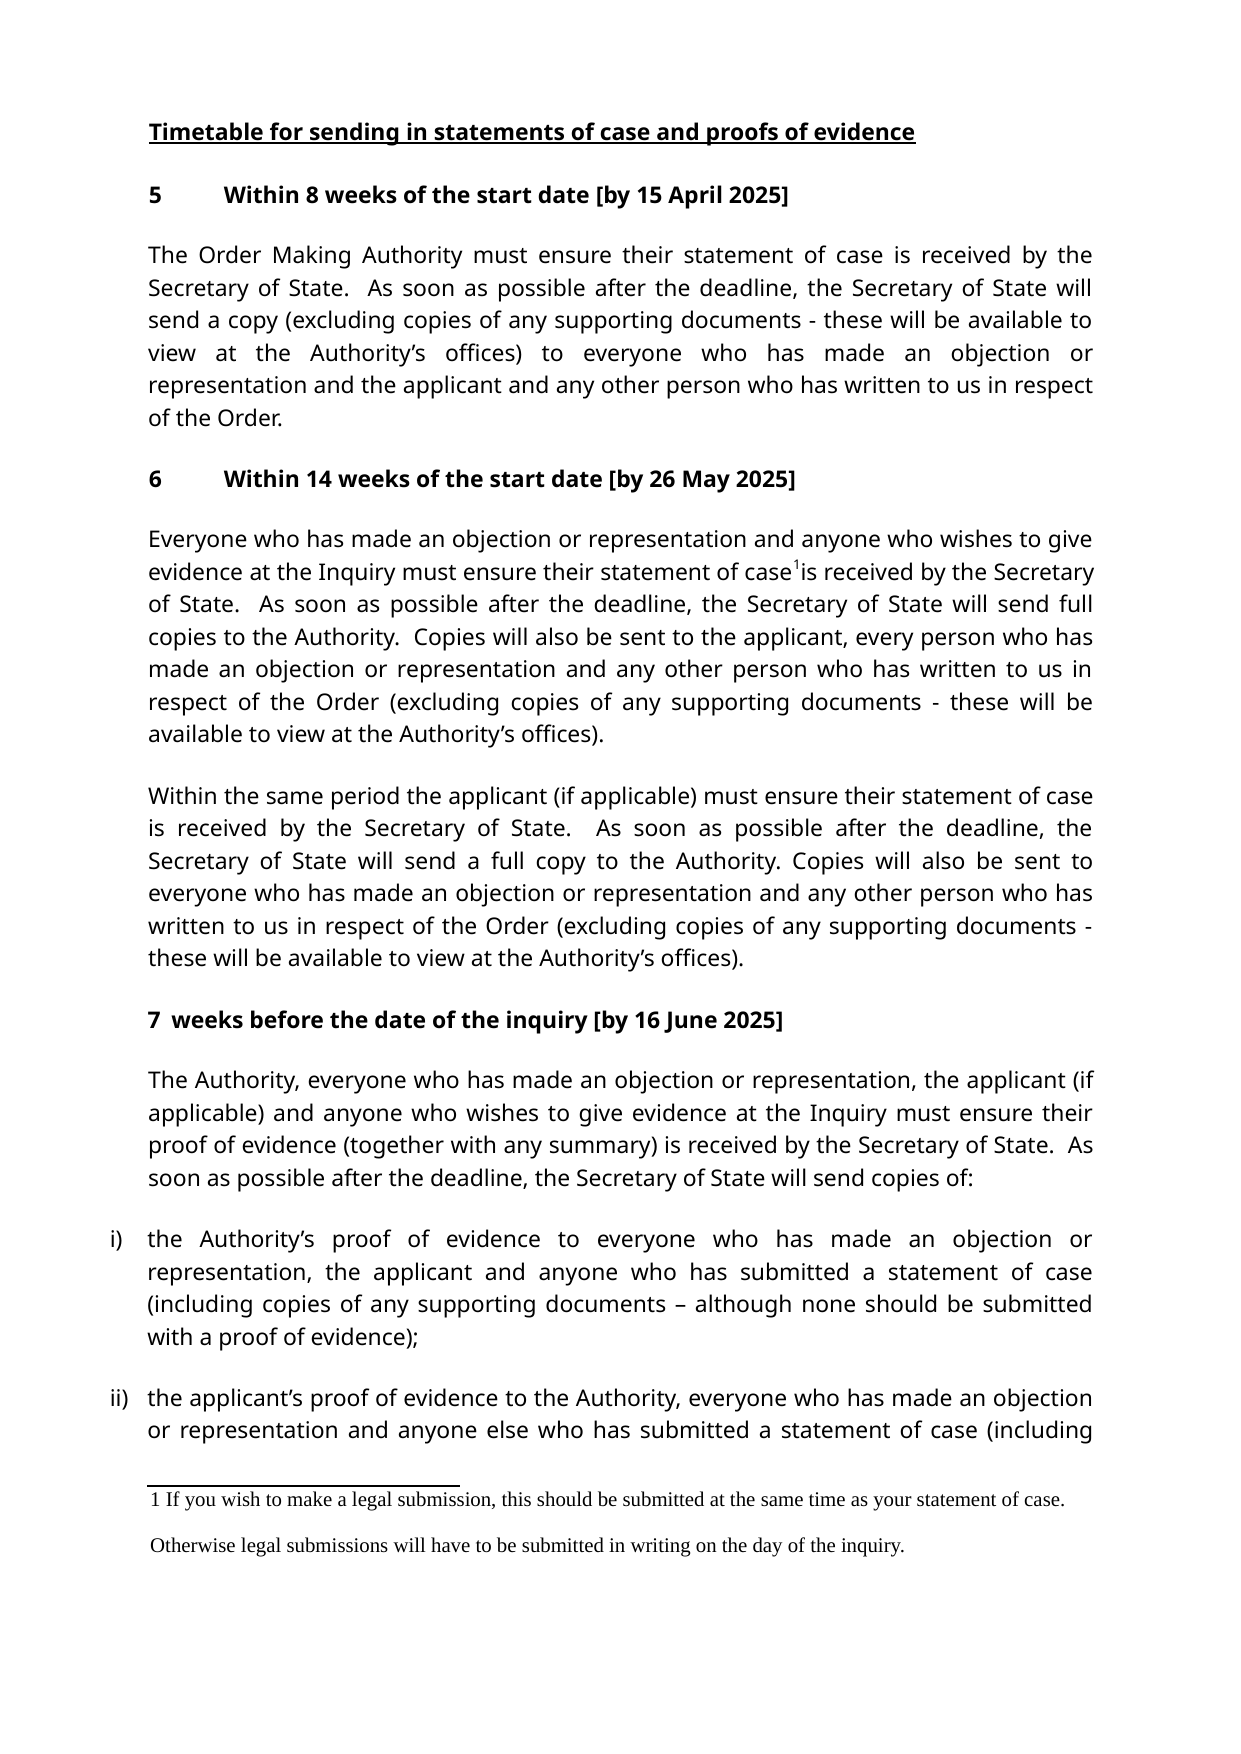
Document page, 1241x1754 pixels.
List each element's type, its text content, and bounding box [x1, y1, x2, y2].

text Otherwise legal submissions will have to be submitted in writing on the day of the inquiry. [150, 1533, 1093, 1557]
list the applicant’s proof of evidence to the Authority, everyone who has made an objection or representation and anyone else who has submitted a statement of case (including [109, 1382, 1094, 1446]
subtitle Within 8 weeks of the start date [by 15 April 2025] [148, 179, 1093, 210]
subtitle weeks before the date of the inquiry [by 16 June 2025] [147, 1004, 1093, 1035]
text Within the same period the applicant (if applicable) must ensure their statement of case is received by the Secretary of State. As soon as possible after the deadline, the Secretary of State will send a full copy to the Authority. Copies will also be sent to everyone who has made an objection or representation and any other person who has written to us in respect of the Order (excluding copies of any supporting documents - these will be available to view at the Authority’s offices). [148, 780, 1094, 973]
text Everyone who has made an objection or representation and anyone who wishes to give evidence at the Inquiry must ensure their statement of caseis received by the Secretary of State. As soon as possible after the deadline, the Secretary of State will send full copies to the Authority. Copies will also be sent to the applicant, every person who has made an objection or representation and any other person who has written to us in respect of the Order (excluding copies of any supporting documents - these will be available to view at the Authority’s offices). [148, 523, 1094, 749]
text Timetable for sending in statements of case and proofs of evidence [148, 116, 1093, 147]
text The Authority, everyone who has made an objection or representation, the applicant (if applicable) and anyone who wishes to give evidence at the Inquiry must ensure their proof of evidence (together with any summary) is received by the Secretary of State. As soon as possible after the deadline, the Secretary of State will send copies of: [148, 1064, 1094, 1193]
list the Authority’s proof of evidence to everyone who has made an objection or representation, the applicant and anyone who has submitted a statement of case (including copies of any supporting documents – although none should be submitted with a proof of evidence); [109, 1223, 1094, 1352]
text The Order Making Authority must ensure their statement of case is received by the Secretary of State. As soon as possible after the deadline, the Secretary of State will send a copy (excluding copies of any supporting documents - these will be available to view at the Authority’s offices) to everyone who has made an objection or representation and the applicant and any other person who has written to us in respect of the Order. [148, 239, 1094, 433]
subtitle Within 14 weeks of the start date [by 26 May 2025] [148, 463, 1093, 494]
text If you wish to make a legal submission, this should be submitted at the same time as your statement of case. [150, 1486, 1093, 1511]
